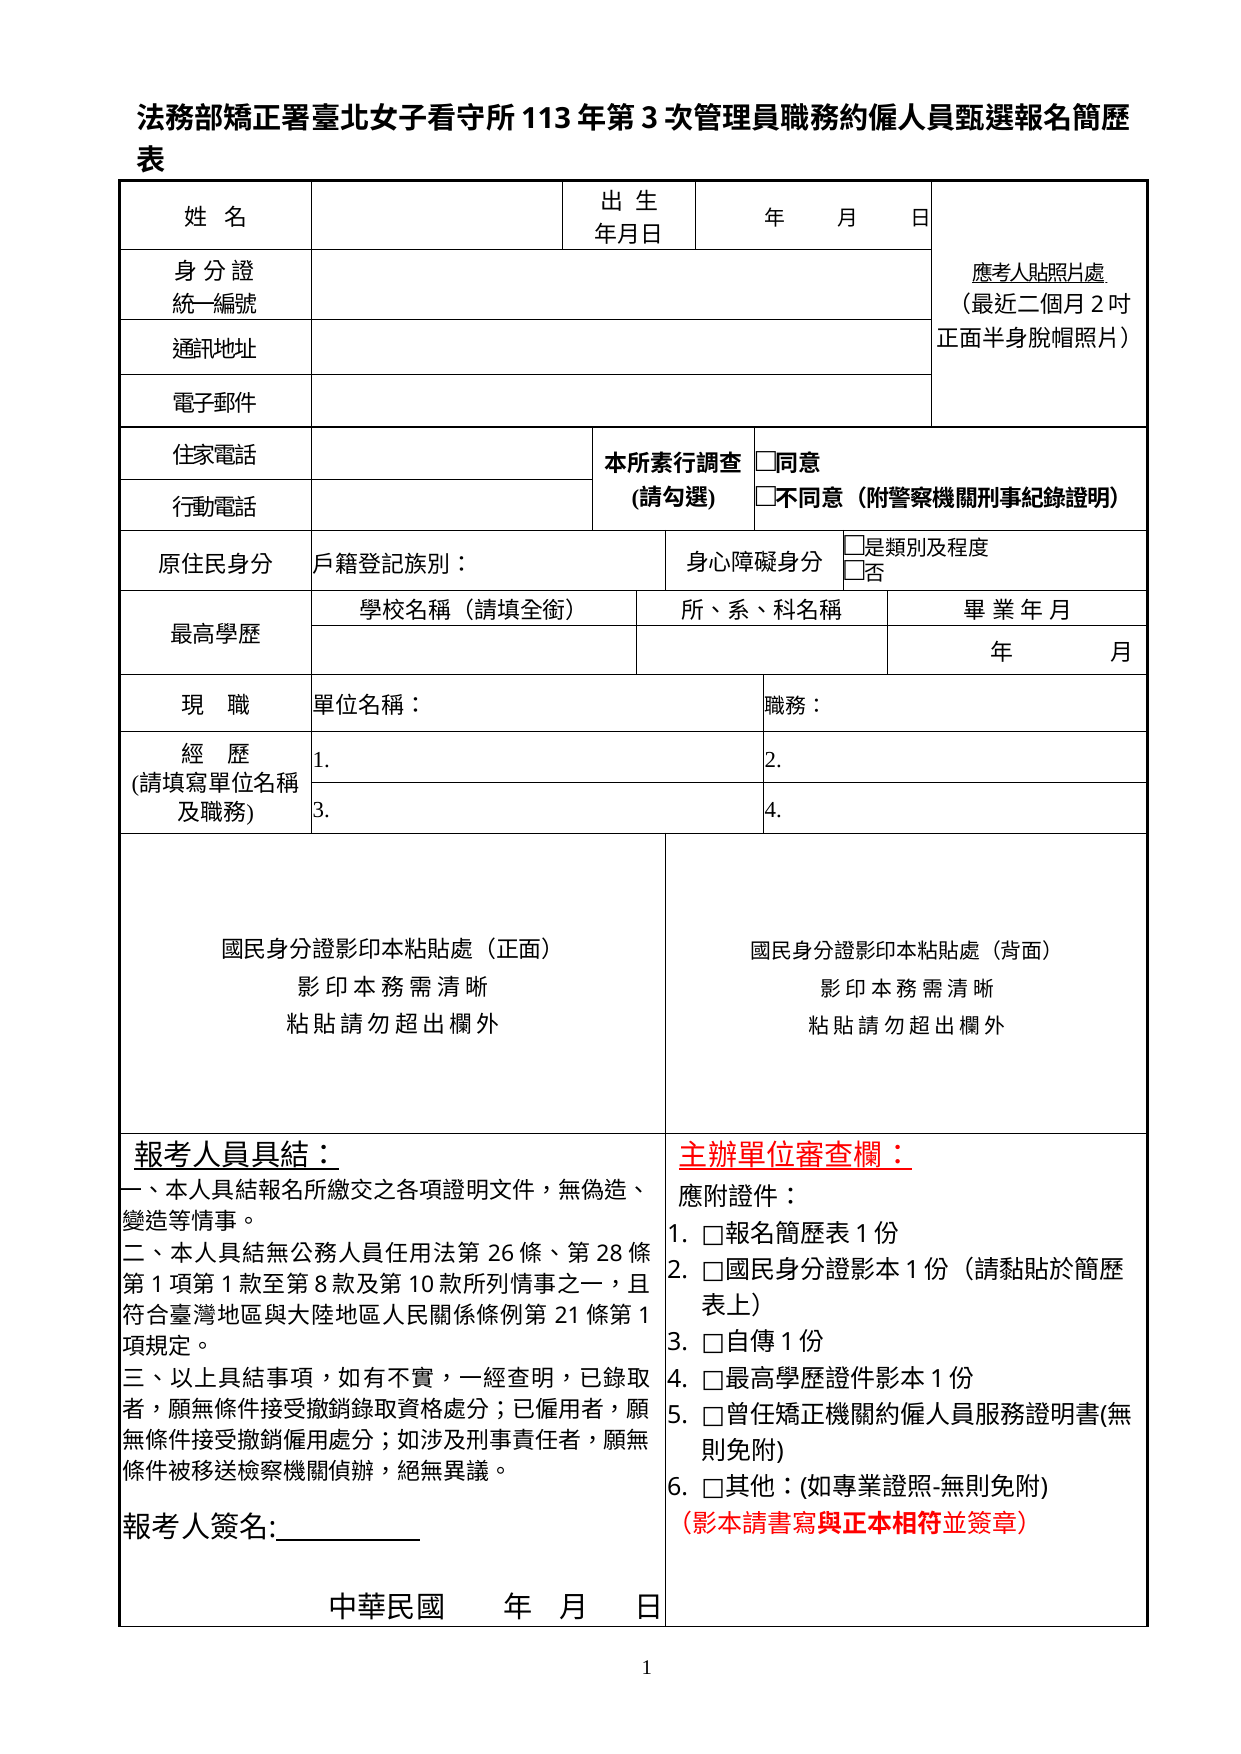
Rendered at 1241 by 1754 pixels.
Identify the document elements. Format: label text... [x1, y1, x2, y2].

table_cell 住家電話 [121, 428, 311, 479]
table_cell 現 職 [121, 675, 311, 731]
table_cell 原住民身分 [121, 531, 311, 590]
table_cell 畢 業 年 月 [888, 591, 1146, 625]
table_header 應考人貼照片處 （最近二個月2吋 正面半身脫帽照片） [932, 182, 1146, 426]
table_cell [312, 626, 636, 674]
table_cell 4. [764, 783, 1146, 833]
table_cell 國民身分證影印本粘貼處（正面） 影 印 本 務 需 清 晰 粘貼請勿超出欄外 [121, 834, 665, 1133]
text 法務部矯正署臺北女子看守所113年第3次管理員職務約僱人員甄選報名簡歷表 [136, 94, 1157, 179]
table_cell 本所素行調查 (請勾選) [593, 428, 754, 530]
table_cell [637, 626, 887, 674]
table_cell 通訊地址 [121, 320, 311, 373]
table_header [312, 182, 562, 249]
table_cell [312, 428, 592, 479]
table_header 出 生 年月日 [563, 182, 695, 249]
table_cell 年 月 [888, 626, 1146, 674]
table_cell 單位名稱： [312, 675, 763, 731]
table_header 姓 名 [121, 182, 311, 249]
table_cell 身 分 證 統一編號 [121, 250, 311, 319]
table_cell □是類別及程度 □否 [844, 531, 1146, 590]
table_cell 職務： [764, 675, 1146, 731]
table_cell 學校名稱（請填全銜） [312, 591, 636, 625]
table_cell 報考人員具結： 一、本人具結報名所繳交之各項證明文件，無偽造、變造等情事。 二、本人具結無公務人員任用法第26條、第28條第1項第1款至第8款及第10款所列情事之一，且符合臺灣地區與大陸地區人民關係條例第21條第1項規定。 三、以上具結事項，如有不實，一經查明，已錄取者，願無條件接受撤銷錄取資格處分；已僱用者，願無條件接受撤銷僱用處分；如涉及刑事責任者，願無條件被移送檢察機關偵辦，絕無異議。 報考人簽名: 中華民國 年 月 日 [121, 1134, 665, 1626]
table_cell [312, 250, 931, 319]
table_cell 身心障礙身分 [666, 531, 843, 590]
table_cell 國民身分證影印本粘貼處（背面） 影 印 本 務 需 清 晰 粘貼請勿超出欄外 [666, 834, 1146, 1133]
table_cell 經 歷 (請填寫單位名稱及職務) [121, 732, 311, 833]
table_cell 3. [312, 783, 763, 833]
table_cell 電子郵件 [121, 375, 311, 426]
table_cell 最高學歷 [121, 591, 311, 674]
table_cell 2. [764, 732, 1146, 782]
table_cell 所、系、科名稱 [637, 591, 887, 625]
table_cell 戶籍登記族別： [312, 531, 665, 590]
table_cell □同意 □不同意（附警察機關刑事紀錄證明） [755, 428, 1146, 530]
table_cell 行動電話 [121, 480, 311, 530]
table_cell [312, 480, 592, 530]
table_header 年 月 日 [696, 182, 931, 249]
table_cell [312, 320, 931, 373]
table_cell 主辦單位審查欄： 應附證件： □報名簡歷表1份 □國民身分證影本1份（請黏貼於簡歷表上） □自傳1份 □最高學歷證件影本1份 □曾任矯正機關約僱人員服務證明書(無則免附) □其他：(如專業證照-無則免附) （影本請書寫與正本相符並簽章） [666, 1134, 1146, 1626]
table_cell 1. [312, 732, 763, 782]
table_cell [312, 375, 931, 426]
